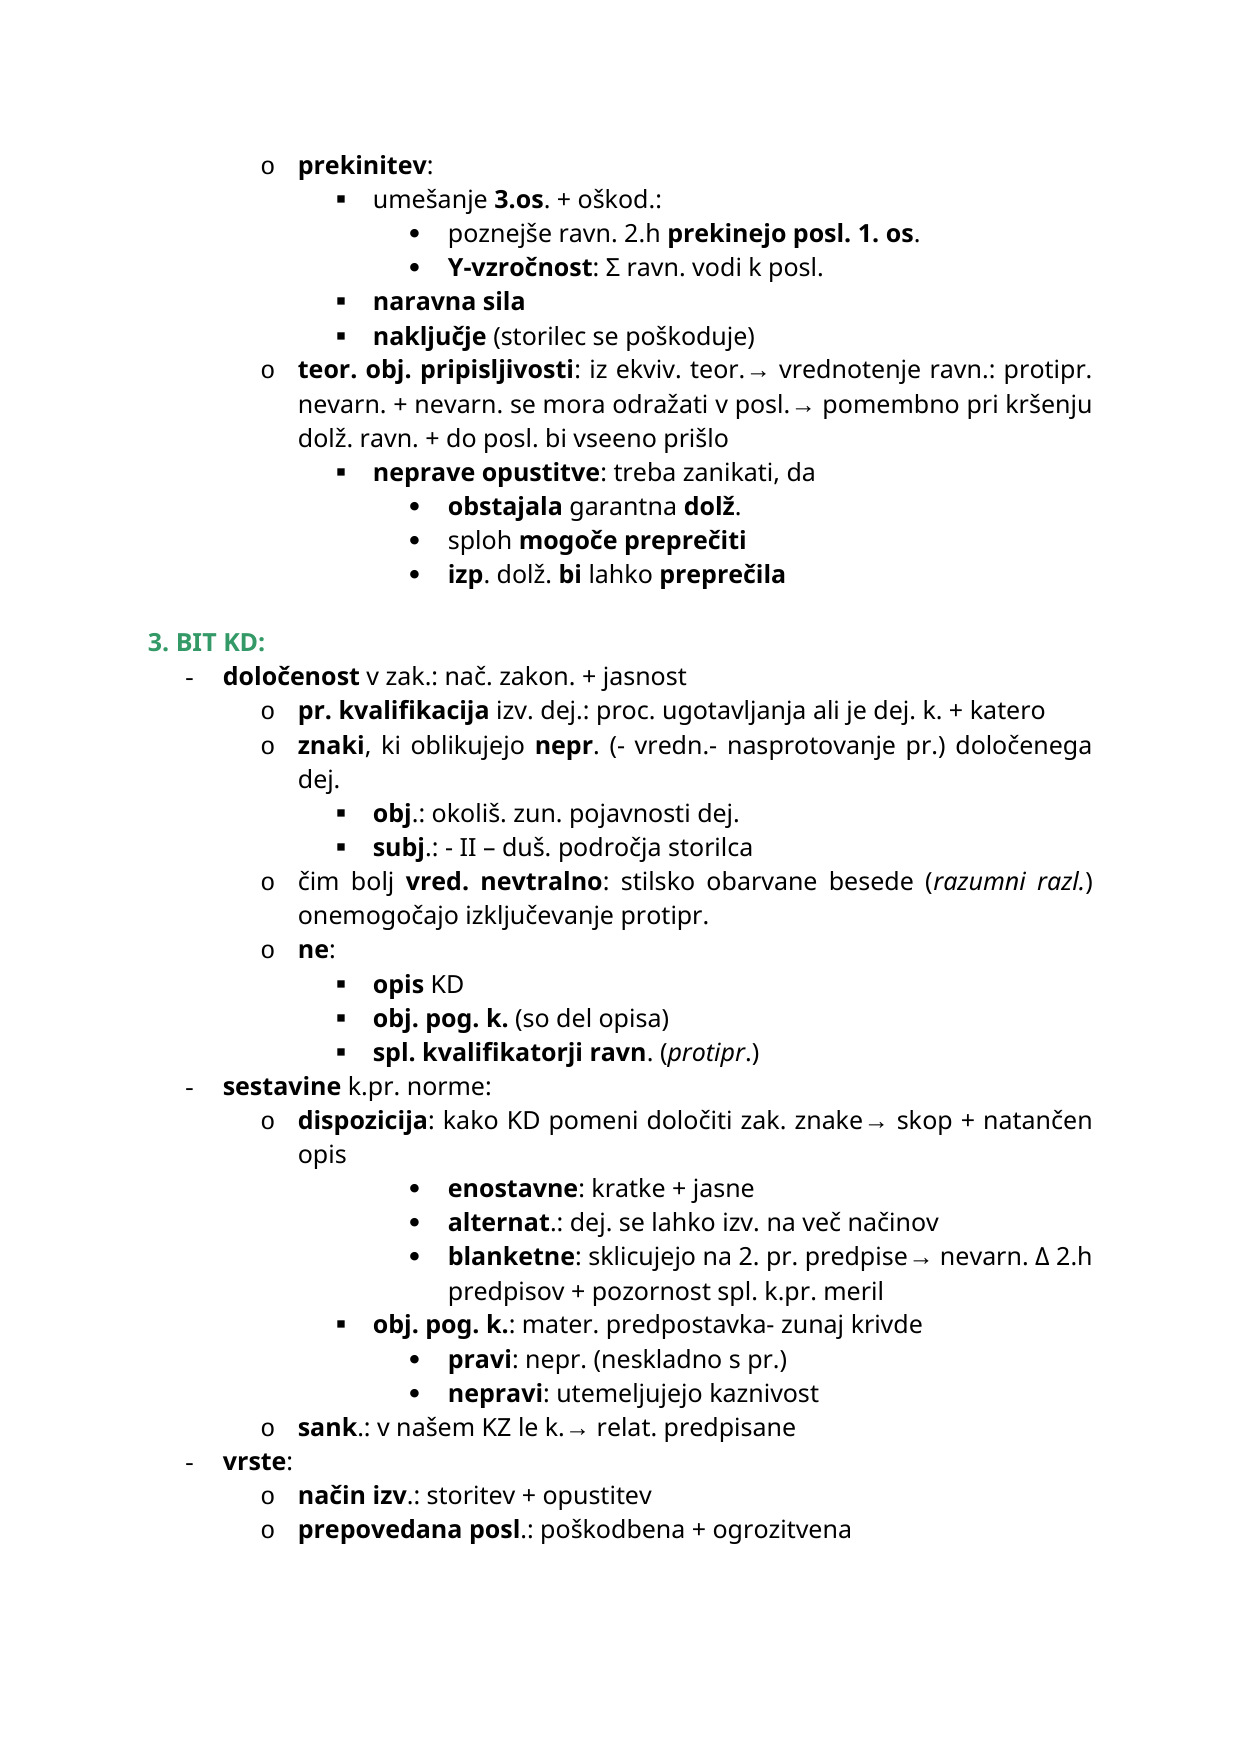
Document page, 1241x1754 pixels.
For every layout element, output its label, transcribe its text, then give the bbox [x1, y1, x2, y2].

list opis KD [335, 966, 1093, 1000]
list blanketne: sklicujejo na 2. pr. predpise→ nevarn. Δ 2.h predpisov + pozornost spl. k.pr. meril [410, 1239, 1093, 1307]
list enostavne: kratke + jasne [410, 1171, 1093, 1205]
list naravna sila [335, 284, 1093, 318]
list prekinitev: [260, 148, 1093, 182]
list čim bolj vred. nevtralno: stilsko obarvane besede (razumni razl.) onemogočajo izključevanje protipr. [260, 864, 1093, 932]
list prepovedana posl.: poškodbena + ogrozitvena [260, 1512, 1093, 1546]
list dispozicija: kako KD pomeni določiti zak. znake→ skop + natančen opis [260, 1103, 1093, 1171]
list ne: [260, 932, 1093, 966]
list izp. dolž. bi lahko preprečila [410, 557, 1093, 591]
list naključje (storilec se poškoduje) [335, 318, 1093, 352]
list alternat.: dej. se lahko izv. na več načinov [410, 1205, 1093, 1239]
list določenost v zak.: nač. zakon. + jasnost [185, 659, 1093, 693]
list Y-vzročnost: Σ ravn. vodi k posl. [410, 250, 1093, 284]
list vrste: [185, 1444, 1093, 1478]
list obstajala garantna dolž. [410, 489, 1093, 523]
list neprave opustitve: treba zanikati, da [335, 454, 1093, 489]
list obj. pog. k.: mater. predpostavka- zunaj krivde [335, 1307, 1093, 1341]
list znaki, ki oblikujejo nepr. (- vredn.- nasprotovanje pr.) določenega dej. [260, 727, 1093, 796]
list poznejše ravn. 2.h prekinejo posl. 1. os. [410, 216, 1093, 250]
list teor. obj. pripisljivosti: iz ekviv. teor.→ vrednotenje ravn.: protipr. nevarn. + nevarn. se mora odražati v posl.→ pomembno pri kršenju dolž. ravn. + do posl. bi vseeno prišlo [260, 352, 1093, 454]
list subj.: - II – duš. področja storilca [335, 830, 1093, 864]
list sploh mogoče preprečiti [410, 523, 1093, 557]
list spl. kvalifikatorji ravn. (protipr.) [335, 1034, 1093, 1068]
list sestavine k.pr. norme: [185, 1068, 1093, 1103]
list način izv.: storitev + opustitev [260, 1478, 1093, 1512]
list sank.: v našem KZ le k.→ relat. predpisane [260, 1409, 1093, 1444]
text 3. BIT KD: [148, 625, 1093, 659]
list nepravi: utemeljujejo kaznivost [410, 1375, 1093, 1409]
list pravi: nepr. (neskladno s pr.) [410, 1341, 1093, 1375]
list obj. pog. k. (so del opisa) [335, 1000, 1093, 1034]
list pr. kvalifikacija izv. dej.: proc. ugotavljanja ali je dej. k. + katero [260, 693, 1093, 727]
list obj.: okoliš. zun. pojavnosti dej. [335, 796, 1093, 830]
list umešanje 3.os. + oškod.: [335, 182, 1093, 216]
